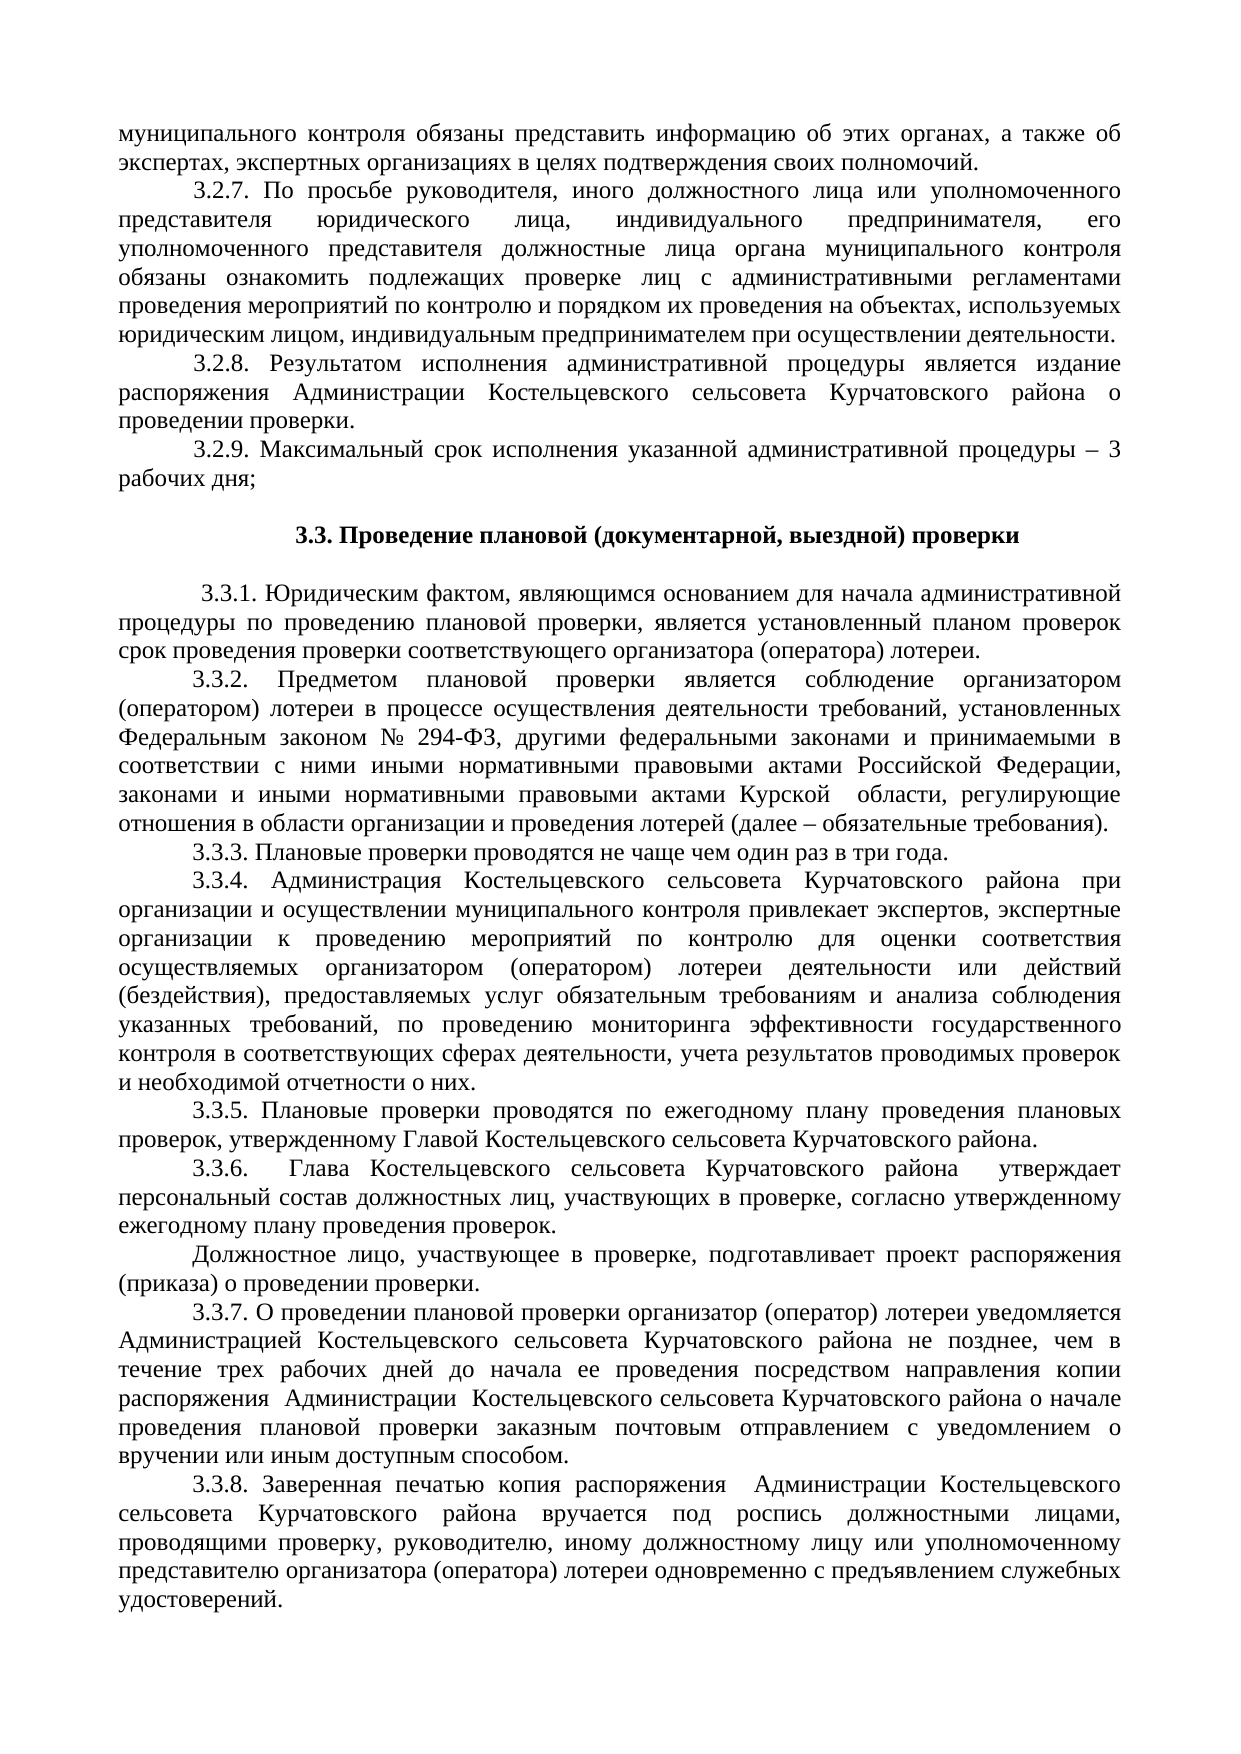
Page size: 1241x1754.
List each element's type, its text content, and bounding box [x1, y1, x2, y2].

text 3.2.7. По просьбе руководителя, иного должностного лица или уполномоченного представителя юридического лица, индивидуального предпринимателя, его уполномоченного представителя должностные лица органа муниципального контроля обязаны ознакомить подлежащих проверке лиц с административными регламентами проведения мероприятий по контролю и порядком их проведения на объектах, используемых юридическим лицом, индивидуальным предпринимателем при осуществлении деятельности. [118, 176, 1122, 348]
text 3.3.6. Глава Костельцевского сельсовета Курчатовского района утверждает персональный состав должностных лиц, участвующих в проверке, согласно утвержденному ежегодному плану проведения проверок. [118, 1153, 1122, 1239]
text 3.3.2. Предметом плановой проверки является соблюдение организатором (оператором) лотереи в процессе осуществления деятельности требований, установленных Федеральным законом № 294-ФЗ, другими федеральными законами и принимаемыми в соответствии с ними иными нормативными правовыми актами Российской Федерации, законами и иными нормативными правовыми актами Курской области, регулирующие отношения в области организации и проведения лотерей (далее – обязательные требования). [118, 664, 1122, 837]
text 3.3. Проведение плановой (документарной, выездной) проверки [118, 521, 1122, 549]
text 3.3.5. Плановые проверки проводятся по ежегодному плану проведения плановых проверок, утвержденному Главой Костельцевского сельсовета Курчатовского района. [118, 1096, 1122, 1153]
text 3.3.7. О проведении плановой проверки организатор (оператор) лотереи уведомляется Администрацией Костельцевского сельсовета Курчатовского района не позднее, чем в течение трех рабочих дней до начала ее проведения посредством направления копии распоряжения Администрации Костельцевского сельсовета Курчатовского района о начале проведения плановой проверки заказным почтовым отправлением с уведомлением о вручении или иным доступным способом. [118, 1297, 1122, 1469]
text Должностное лицо, участвующее в проверке, подготавливает проект распоряжения (приказа) о проведении проверки. [118, 1239, 1122, 1297]
text 3.3.3. Плановые проверки проводятся не чаще чем один раз в три года. [118, 837, 1122, 866]
text 3.2.8. Результатом исполнения административной процедуры является издание распоряжения Администрации Костельцевского сельсовета Курчатовского района о проведении проверки. [118, 348, 1122, 434]
text 3.2.9. Максимальный срок исполнения указанной административной процедуры – 3 рабочих дня; [118, 434, 1122, 492]
text 3.3.4. Администрация Костельцевского сельсовета Курчатовского района при организации и осуществлении муниципального контроля привлекает экспертов, экспертные организации к проведению мероприятий по контролю для оценки соответствия осуществляемых организатором (оператором) лотереи деятельности или действий (бездействия), предоставляемых услуг обязательным требованиям и анализа соблюдения указанных требований, по проведению мониторинга эффективности государственного контроля в соответствующих сферах деятельности, учета результатов проводимых проверок и необходимой отчетности о них. [118, 866, 1122, 1096]
text 3.3.1. Юридическим фактом, являющимся основанием для начала административной процедуры по проведению плановой проверки, является установленный планом проверок срок проведения проверки соответствующего организатора (оператора) лотереи. [118, 578, 1122, 664]
text муниципального контроля обязаны представить информацию об этих органах, а также об экспертах, экспертных организациях в целях подтверждения своих полномочий. [118, 118, 1122, 176]
text 3.3.8. Заверенная печатью копия распоряжения Администрации Костельцевского сельсовета Курчатовского района вручается под роспись должностными лицами, проводящими проверку, руководителю, иному должностному лицу или уполномоченному представителю организатора (оператора) лотереи одновременно с предъявлением служебных удостоверений. [118, 1469, 1122, 1613]
